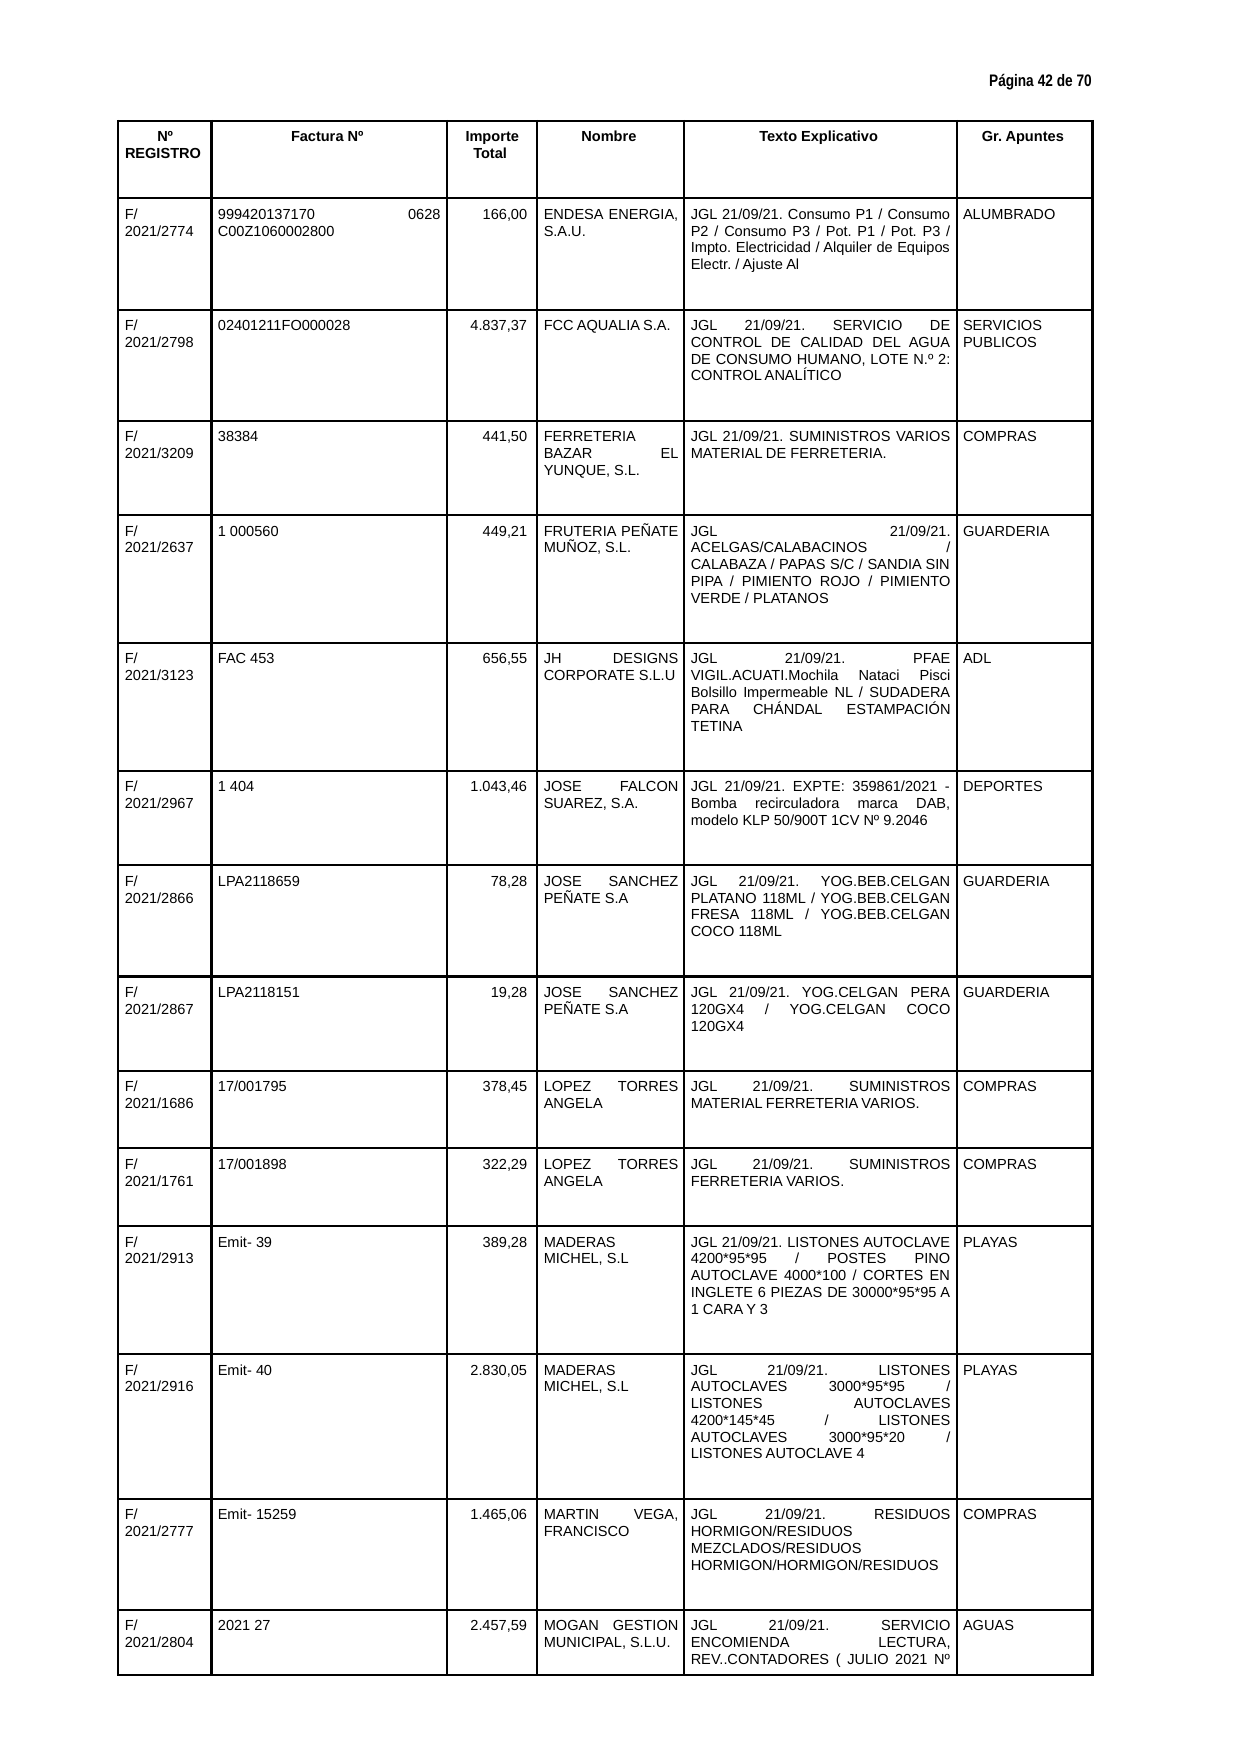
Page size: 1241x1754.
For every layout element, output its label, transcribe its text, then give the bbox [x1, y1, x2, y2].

table_cell JGL 21/09/21. ACELGAS/CALABACINOS / CALABAZA / PAPAS S/C / SANDIA SIN PIPA / PIMIENTO ROJO / PIMIENTO VERDE / PLATANOS [685, 516, 956, 642]
table_cell JGL 21/09/21. SUMINISTROS VARIOS MATERIAL DE FERRETERIA. [685, 422, 956, 514]
table_cell JGL 21/09/21. SUMINISTROS FERRETERIA VARIOS. [685, 1149, 956, 1225]
table_cell 17/001795 [213, 1072, 446, 1147]
table_cell GUARDERIA [958, 866, 1091, 975]
table_cell Emit- 15259 [213, 1500, 446, 1609]
table_cell F/2021/2777 [119, 1500, 210, 1609]
table_cell LPA2118151 [213, 978, 446, 1070]
table_cell ENDESA ENERGIA, S.A.U. [538, 199, 683, 308]
table_cell JH DESIGNS CORPORATE S.L.U [538, 644, 683, 770]
table_cell F/2021/2774 [119, 199, 210, 308]
table_cell SERVICIOS PUBLICOS [958, 311, 1091, 419]
table_cell F/2021/2916 [119, 1355, 210, 1497]
table_cell JGL 21/09/21. YOG.CELGAN PERA 120GX4 / YOG.CELGAN COCO 120GX4 [685, 978, 956, 1070]
table_cell LOPEZ TORRES ANGELA [538, 1072, 683, 1147]
table_cell F/2021/2798 [119, 311, 210, 419]
table_cell JOSE SANCHEZ PEÑATE S.A [538, 978, 683, 1070]
table_cell 17/001898 [213, 1149, 446, 1225]
table_cell 1.043,46 [448, 772, 536, 864]
table_cell JGL 21/09/21. RESIDUOS HORMIGON/RESIDUOS MEZCLADOS/RESIDUOS HORMIGON/HORMIGON/RESIDUOS [685, 1500, 956, 1609]
table_cell COMPRAS [958, 1500, 1091, 1609]
table_header Texto Explicativo [685, 122, 956, 197]
table_cell 2.457,59 [448, 1611, 536, 1673]
table_cell JGL 21/09/21. SERVICIO DE CONTROL DE CALIDAD DEL AGUA DE CONSUMO HUMANO, LOTE N.º 2: CONTROL ANALÍTICO [685, 311, 956, 419]
table_cell F/2021/3209 [119, 422, 210, 514]
table_cell JOSE FALCON SUAREZ, S.A. [538, 772, 683, 864]
table_cell COMPRAS [958, 422, 1091, 514]
table_cell AGUAS [958, 1611, 1091, 1673]
table_cell F/2021/2867 [119, 978, 210, 1070]
table_cell LOPEZ TORRES ANGELA [538, 1149, 683, 1225]
table_cell PLAYAS [958, 1355, 1091, 1497]
table_cell 441,50 [448, 422, 536, 514]
table_cell LPA2118659 [213, 866, 446, 975]
table_cell 02401211FO000028 [213, 311, 446, 419]
table_cell F/2021/3123 [119, 644, 210, 770]
table_cell Emit- 40 [213, 1355, 446, 1497]
table_header Nº REGISTRO [119, 122, 210, 197]
table_cell JGL 21/09/21. EXPTE: 359861/2021 - Bomba recirculadora marca DAB, modelo KLP 50/900T 1CV Nº 9.2046 [685, 772, 956, 864]
table_cell F/2021/2637 [119, 516, 210, 642]
table_cell FERRETERIA BAZAR EL YUNQUE, S.L. [538, 422, 683, 514]
table_cell F/2021/1686 [119, 1072, 210, 1147]
table_cell MADERAS MICHEL, S.L [538, 1227, 683, 1353]
table_header Factura Nº [213, 122, 446, 197]
table_cell JGL 21/09/21. LISTONES AUTOCLAVE 4200*95*95 / POSTES PINO AUTOCLAVE 4000*100 / CORTES EN INGLETE 6 PIEZAS DE 30000*95*95 A 1 CARA Y 3 [685, 1227, 956, 1353]
table_cell 78,28 [448, 866, 536, 975]
table_cell ALUMBRADO [958, 199, 1091, 308]
table_cell GUARDERIA [958, 978, 1091, 1070]
table_cell F/2021/2967 [119, 772, 210, 864]
table_cell PLAYAS [958, 1227, 1091, 1353]
table_cell MARTIN VEGA, FRANCISCO [538, 1500, 683, 1609]
table_header Importe Total [448, 122, 536, 197]
table_cell FAC 453 [213, 644, 446, 770]
table_cell 2.830,05 [448, 1355, 536, 1497]
table_cell 2021 27 [213, 1611, 446, 1673]
table_cell F/2021/1761 [119, 1149, 210, 1225]
table_cell JGL 21/09/21. PFAE VIGIL.ACUATI.Mochila Nataci Pisci Bolsillo Impermeable NL / SUDADERA PARA CHÁNDAL ESTAMPACIÓN TETINA [685, 644, 956, 770]
table_cell 19,28 [448, 978, 536, 1070]
table_cell FRUTERIA PEÑATE MUÑOZ, S.L. [538, 516, 683, 642]
table_header Gr. Apuntes [958, 122, 1091, 197]
table_cell JGL 21/09/21. LISTONES AUTOCLAVES 3000*95*95 / LISTONES AUTOCLAVES 4200*145*45 / LISTONES AUTOCLAVES 3000*95*20 / LISTONES AUTOCLAVE 4 [685, 1355, 956, 1497]
table_cell 1.465,06 [448, 1500, 536, 1609]
table_cell Emit- 39 [213, 1227, 446, 1353]
table_cell ADL [958, 644, 1091, 770]
table_cell COMPRAS [958, 1149, 1091, 1225]
table_cell 378,45 [448, 1072, 536, 1147]
table_cell COMPRAS [958, 1072, 1091, 1147]
table_cell MADERAS MICHEL, S.L [538, 1355, 683, 1497]
table_cell 999420137170 0628 C00Z1060002800 [213, 199, 446, 308]
table_cell F/2021/2804 [119, 1611, 210, 1673]
table_cell FCC AQUALIA S.A. [538, 311, 683, 419]
table_cell 449,21 [448, 516, 536, 642]
table_cell JGL 21/09/21. Consumo P1 / Consumo P2 / Consumo P3 / Pot. P1 / Pot. P3 / Impto. Electricidad / Alquiler de Equipos Electr. / Ajuste Al [685, 199, 956, 308]
table_cell 322,29 [448, 1149, 536, 1225]
table_cell JGL 21/09/21. YOG.BEB.CELGAN PLATANO 118ML / YOG.BEB.CELGAN FRESA 118ML / YOG.BEB.CELGAN COCO 118ML [685, 866, 956, 975]
table_cell 166,00 [448, 199, 536, 308]
table_cell 1 404 [213, 772, 446, 864]
table_cell 656,55 [448, 644, 536, 770]
table_cell 38384 [213, 422, 446, 514]
table_cell MOGAN GESTION MUNICIPAL, S.L.U. [538, 1611, 683, 1673]
table_cell JOSE SANCHEZ PEÑATE S.A [538, 866, 683, 975]
table_cell DEPORTES [958, 772, 1091, 864]
table_cell F/2021/2866 [119, 866, 210, 975]
table_cell 389,28 [448, 1227, 536, 1353]
table_cell JGL 21/09/21. SERVICIO ENCOMIENDA LECTURA, REV..CONTADORES ( JULIO 2021 Nº [685, 1611, 956, 1673]
table_cell JGL 21/09/21. SUMINISTROS MATERIAL FERRETERIA VARIOS. [685, 1072, 956, 1147]
table_header Nombre [538, 122, 683, 197]
table_cell F/2021/2913 [119, 1227, 210, 1353]
table_cell 4.837,37 [448, 311, 536, 419]
table_cell GUARDERIA [958, 516, 1091, 642]
table_cell 1 000560 [213, 516, 446, 642]
